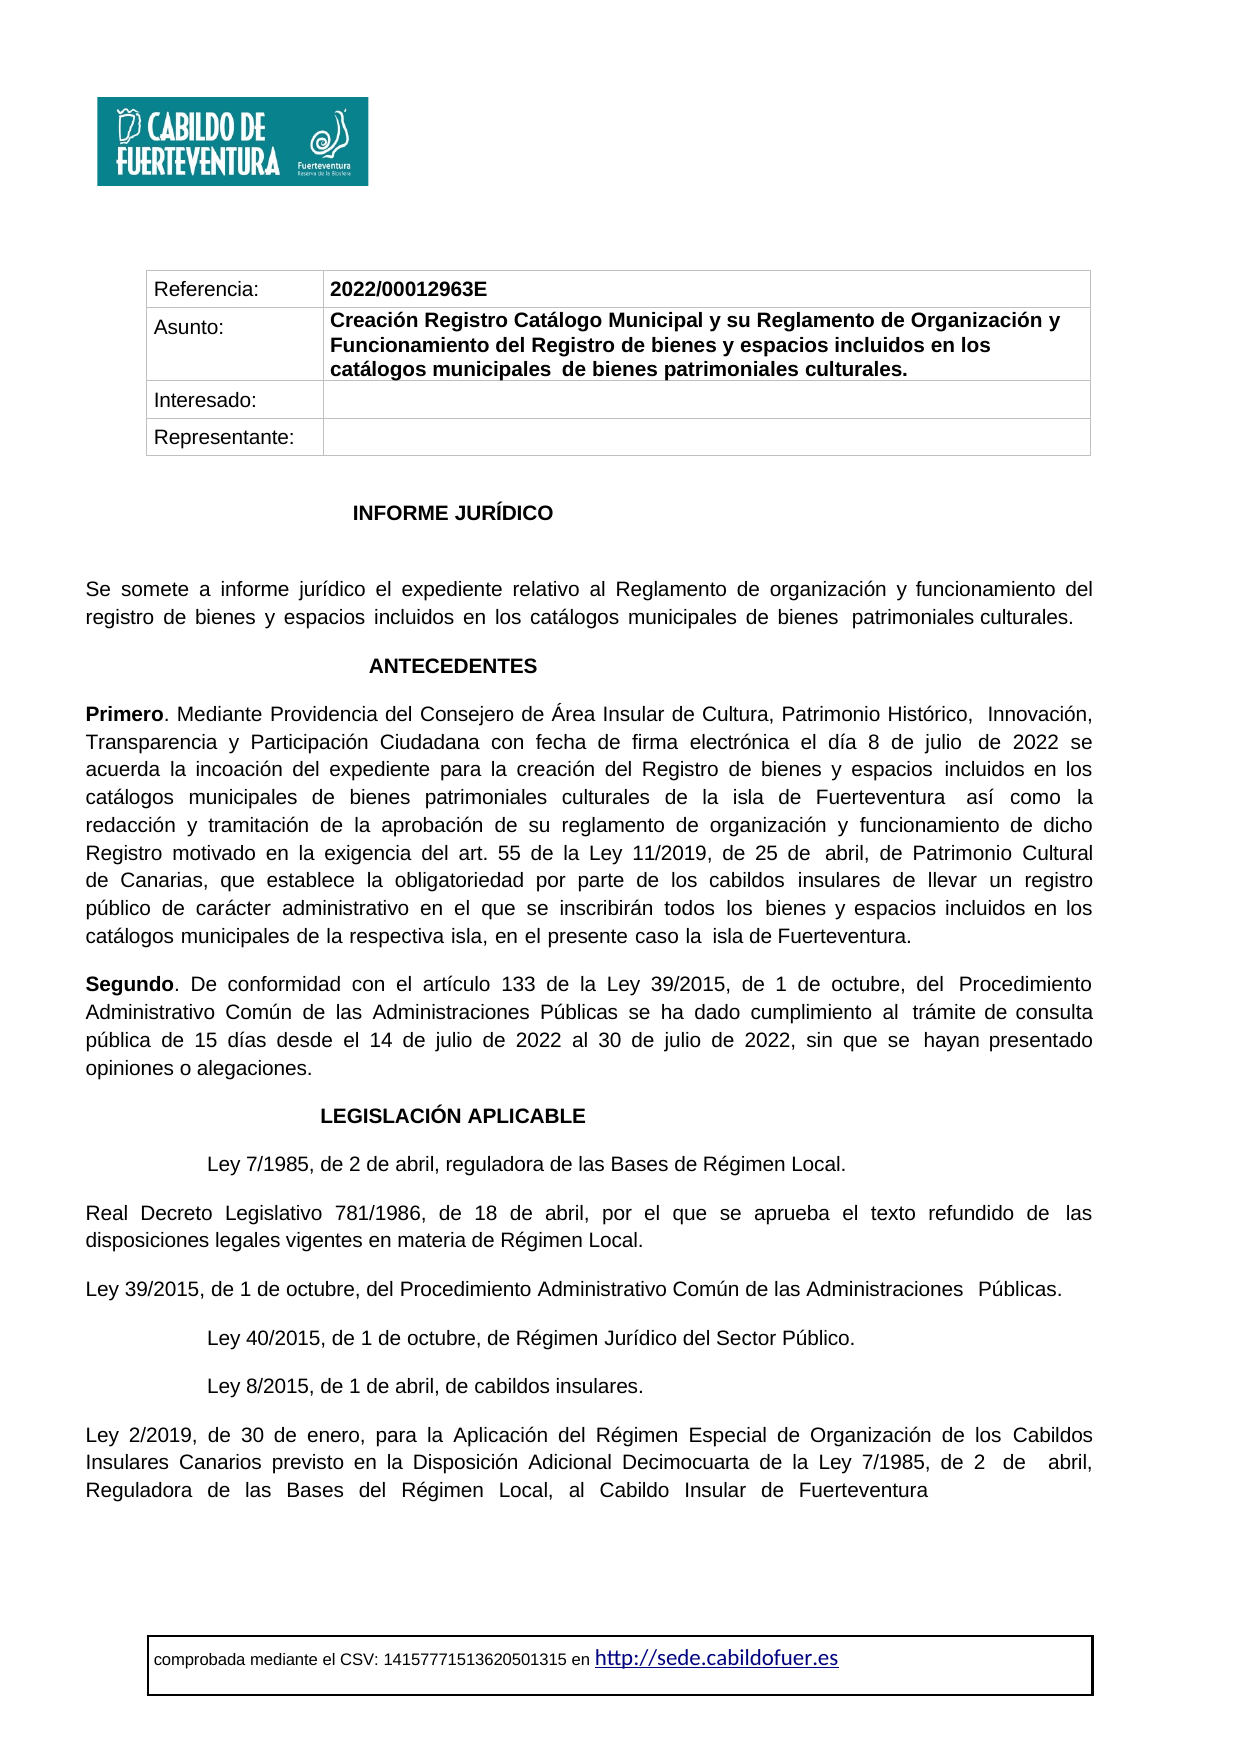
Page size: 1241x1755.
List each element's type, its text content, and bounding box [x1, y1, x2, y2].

subtitle LEGISLACIÓN APLICABLE [85, 1104, 821, 1128]
table_cell Creación Registro Catálogo Municipal y su Reglamento de Organización y Funcionamiento del Registro de bienes y espacios incluidos en los catálogos municipales de bienes patrimoniales culturales. [324, 308, 1090, 380]
table_cell [324, 419, 1090, 455]
text Ley 2/2019, de 30 de enero, para la Aplicación del Régimen Especial de Organización de los Cabildos Insulares Canarios previsto en la Disposición Adicional Decimocuarta de la Ley 7/1985, de 2 de abril, Reguladora de las Bases del Régimen Local, al Cabildo Insular de Fuerteventura [85, 1422, 1093, 1502]
subtitle INFORME JURÍDICO [85, 501, 821, 525]
table_header Referencia: [147, 271, 323, 307]
subtitle ANTECEDENTES [85, 653, 821, 677]
table_cell Representante: [147, 419, 323, 455]
table_header 2022/00012963E [324, 271, 1090, 307]
text Segundo. De conformidad con el artículo 133 de la Ley 39/2015, de 1 de octubre, del Procedimiento Administrativo Común de las Administraciones Públicas se ha dado cumplimiento al trámite de consulta pública de 15 días desde el 14 de julio de 2022 al 30 de julio de 2022, sin que se hayan presentado opiniones o alegaciones. [85, 972, 1093, 1079]
table_cell Asunto: [147, 308, 323, 380]
text Ley 39/2015, de 1 de octubre, del Procedimiento Administrativo Común de las Administraciones Públicas. [85, 1277, 1093, 1301]
table_cell [324, 381, 1090, 418]
table_cell Interesado: [147, 381, 323, 418]
text Ley 7/1985, de 2 de abril, reguladora de las Bases de Régimen Local. [207, 1152, 1107, 1176]
text Ley 40/2015, de 1 de octubre, de Régimen Jurídico del Sector Público. Ley 8/2015, de 1 de abril, de cabildos insulares. [207, 1325, 887, 1398]
text Real Decreto Legislativo 781/1986, de 18 de abril, por el que se aprueba el texto refundido de las disposiciones legales vigentes en materia de Régimen Local. [85, 1201, 1093, 1252]
text Primero. Mediante Providencia del Consejero de Área Insular de Cultura, Patrimonio Histórico, Innovación, Transparencia y Participación Ciudadana con fecha de firma electrónica el día 8 de julio de 2022 se acuerda la incoación del expediente para la creación del Registro de bienes y espacios incluidos en los catálogos municipales de bienes patrimoniales culturales de la isla de Fuerteventura así como la redacción y tramitación de la aprobación de su reglamento de organización y funcionamiento de dicho Registro motivado en la exigencia del art. 55 de la Ley 11/2019, de 25 de abril, de Patrimonio Cultural de Canarias, que establece la obligatoriedad por parte de los cabildos insulares de llevar un registro público de carácter administrativo en el que se inscribirán todos los bienes y espacios incluidos en los catálogos municipales de la respectiva isla, en el presente caso la isla de Fuerteventura. [85, 702, 1093, 948]
text Se somete a informe jurídico el expediente relativo al Reglamento de organización y funcionamiento del registro de bienes y espacios incluidos en los catálogos municipales de bienes patrimoniales culturales. [85, 577, 1093, 629]
